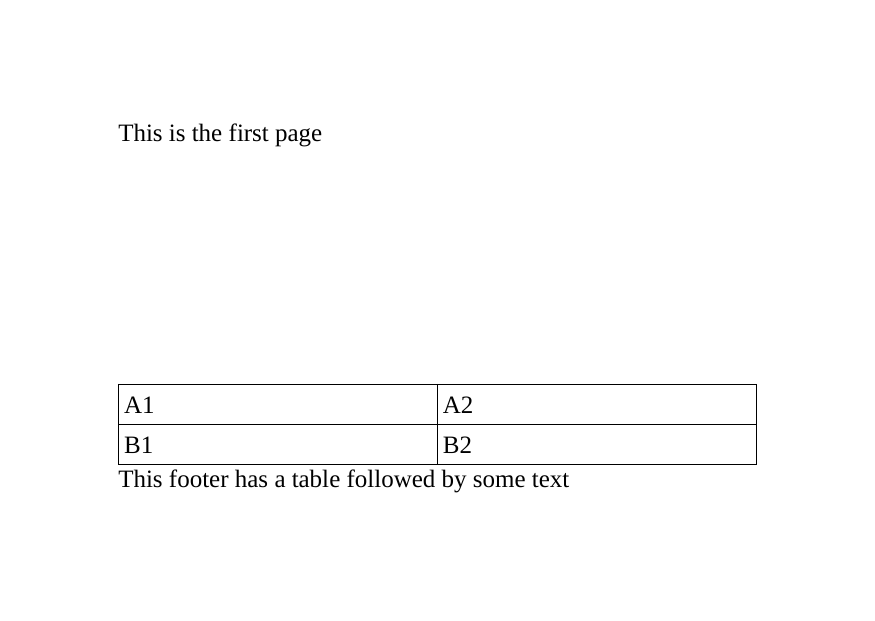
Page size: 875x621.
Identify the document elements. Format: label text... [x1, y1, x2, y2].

text This is the first page [118, 118, 756, 147]
